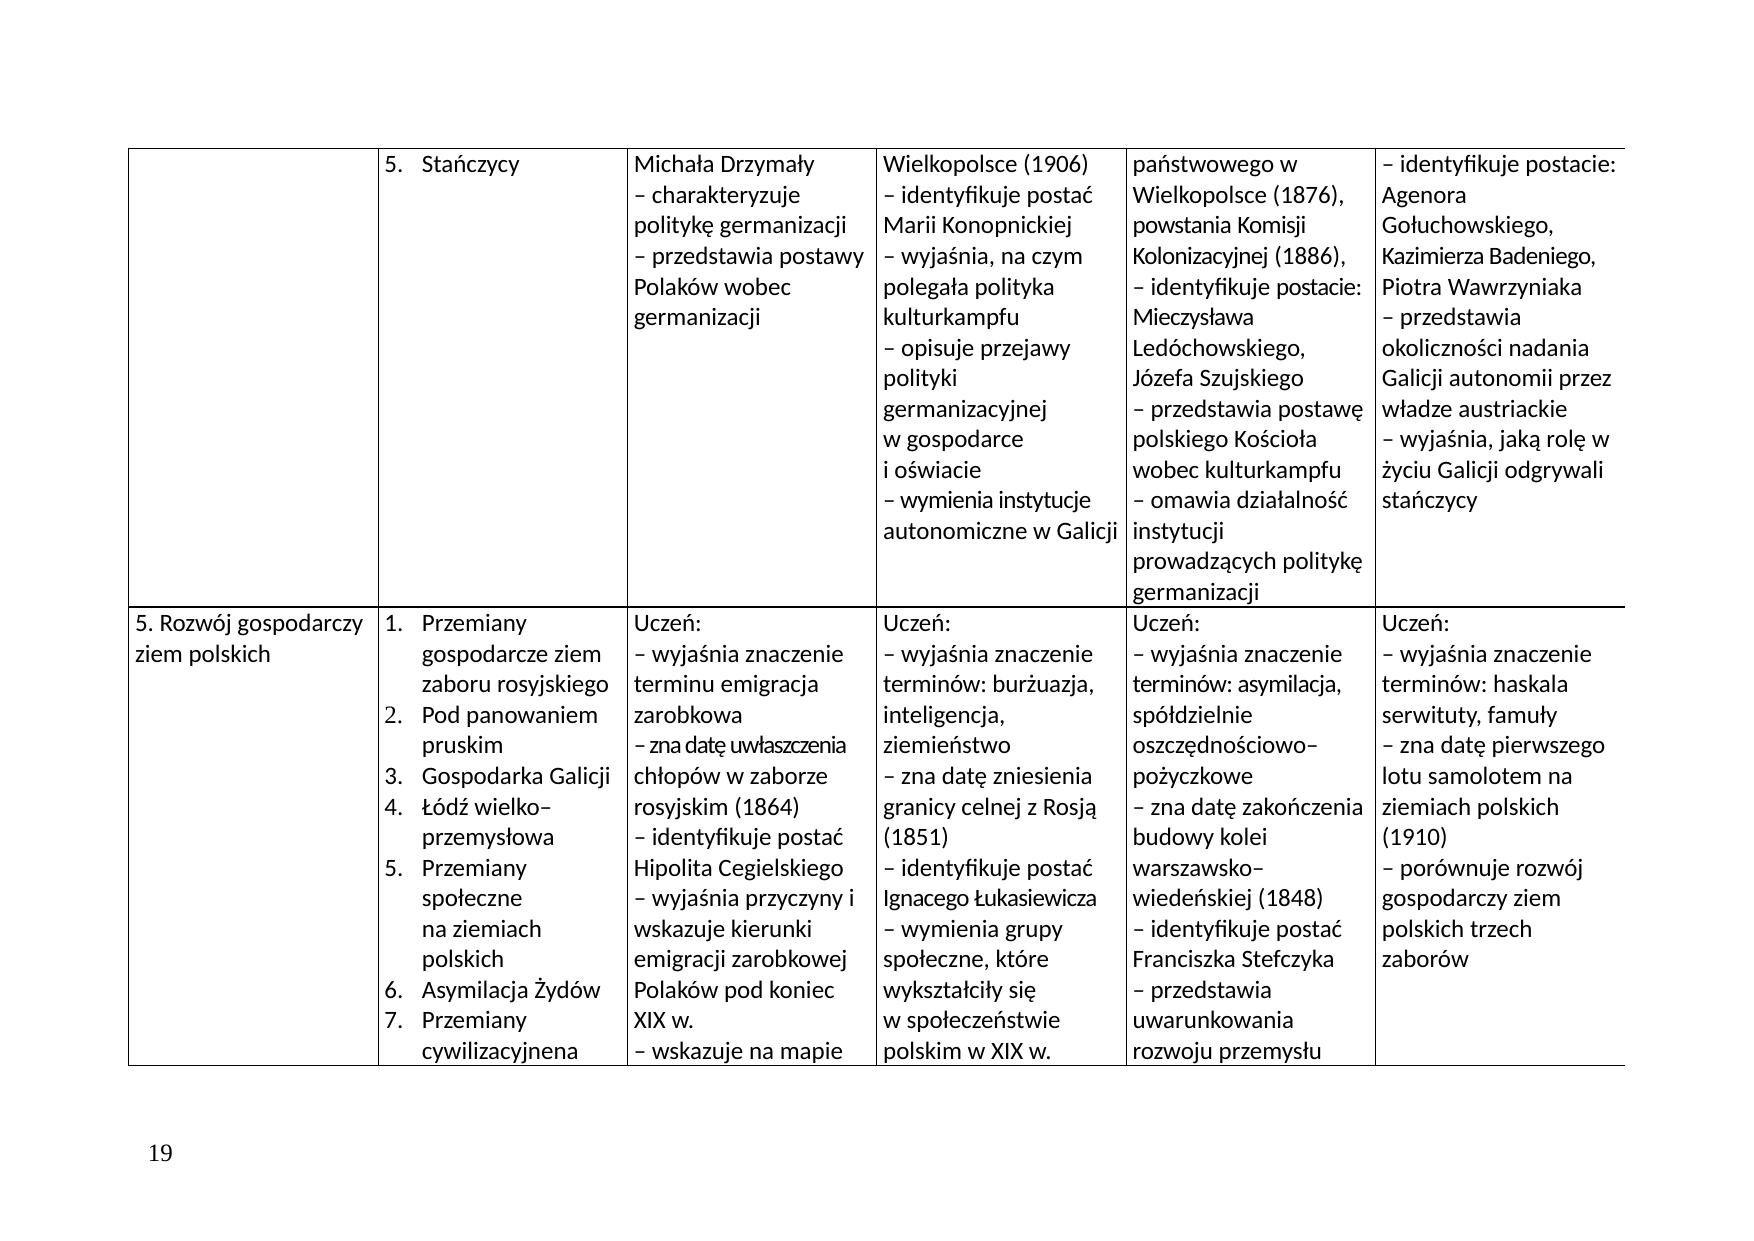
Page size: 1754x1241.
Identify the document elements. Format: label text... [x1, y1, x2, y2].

table_cell Germanizacja i kulturkampf Antypolska polityka władz Walka Polaków z germanizacją Autonomia galicyjska Stańczycy [379, 149, 627, 606]
table_cell Uczeń: – wyjaśnia znaczenie terminów: burżuazja, inteligencja, ziemieństwo – zna datę zniesienia granicy celnej z Rosją (1851) – identyfikuje postać Ignacego Łukasiewicza – wymienia grupy społeczne, które wykształciły się w społeczeństwie polskim w XIX w. [877, 608, 1126, 1065]
table_cell Uczeń: – wyjaśnia znaczenie terminów: haskala serwituty, famuły – zna datę pierwszego lotu samolotem na ziemiach polskich (1910) – porównuje rozwój gospodarczy ziem polskich trzech zaborów [1376, 608, 1625, 1065]
table_cell Uczeń: – wyjaśnia znaczenie terminu emigracja zarobkowa – zna datę uwłaszczenia chłopów w zaborze rosyjskim (1864) – identyfikuje postać Hipolita Cegielskiego – wyjaśnia przyczyny i wskazuje kierunki emigracji zarobkowej Polaków pod koniec XIX w. – wskazuje na mapie [628, 608, 876, 1065]
table_cell Przemiany gospodarcze ziem zaboru rosyjskiego Pod panowaniem pruskim Gospodarka Galicji Łódź wielko–przemysłowa Przemiany społeczne na ziemiach polskich Asymilacja Żydów Przemiany cywilizacyjnena ziemiach polskich [379, 608, 627, 1065]
table_cell Uczeń: – wyjaśnia znaczenie terminów: asymilacja, spółdzielnie oszczędnościowo–pożyczkowe – zna datę zakończenia budowy kolei warszawsko–wiedeńskiej (1848) – identyfikuje postać Franciszka Stefczyka – przedstawia uwarunkowania rozwoju przemysłu [1127, 608, 1375, 1065]
table_cell – identyfikuje postacie: Agenora Gołuchowskiego, Kazimierza Badeniego, Piotra Wawrzyniaka – przedstawia okoliczności nadania Galicji autonomii przez władze austriackie – wyjaśnia, jaką rolę w życiu Galicji odgrywali stańczycy [1376, 149, 1625, 606]
table_cell [129, 149, 378, 606]
table_cell Wielkopolsce (1906) – identyfikuje postać Marii Konopnickiej – wyjaśnia, na czym polegała polityka kulturkampfu – opisuje przejawy polityki germanizacyjnej w gospodarce i oświacie – wymienia instytucje autonomiczne w Galicji [877, 149, 1126, 606]
table_cell Michała Drzymały – charakteryzuje politykę germanizacji – przedstawia postawy Polaków wobec germanizacji [628, 149, 876, 606]
table_cell 5. Rozwój gospodarczy ziem polskich [129, 608, 378, 1065]
table_cell państwowego w Wielkopolsce (1876), powstania Komisji Kolonizacyjnej (1886), – identyfikuje postacie: Mieczysława Ledóchowskiego, Józefa Szujskiego – przedstawia postawę polskiego Kościoła wobec kulturkampfu – omawia działalność instytucji prowadzących politykę germanizacji [1127, 149, 1375, 606]
